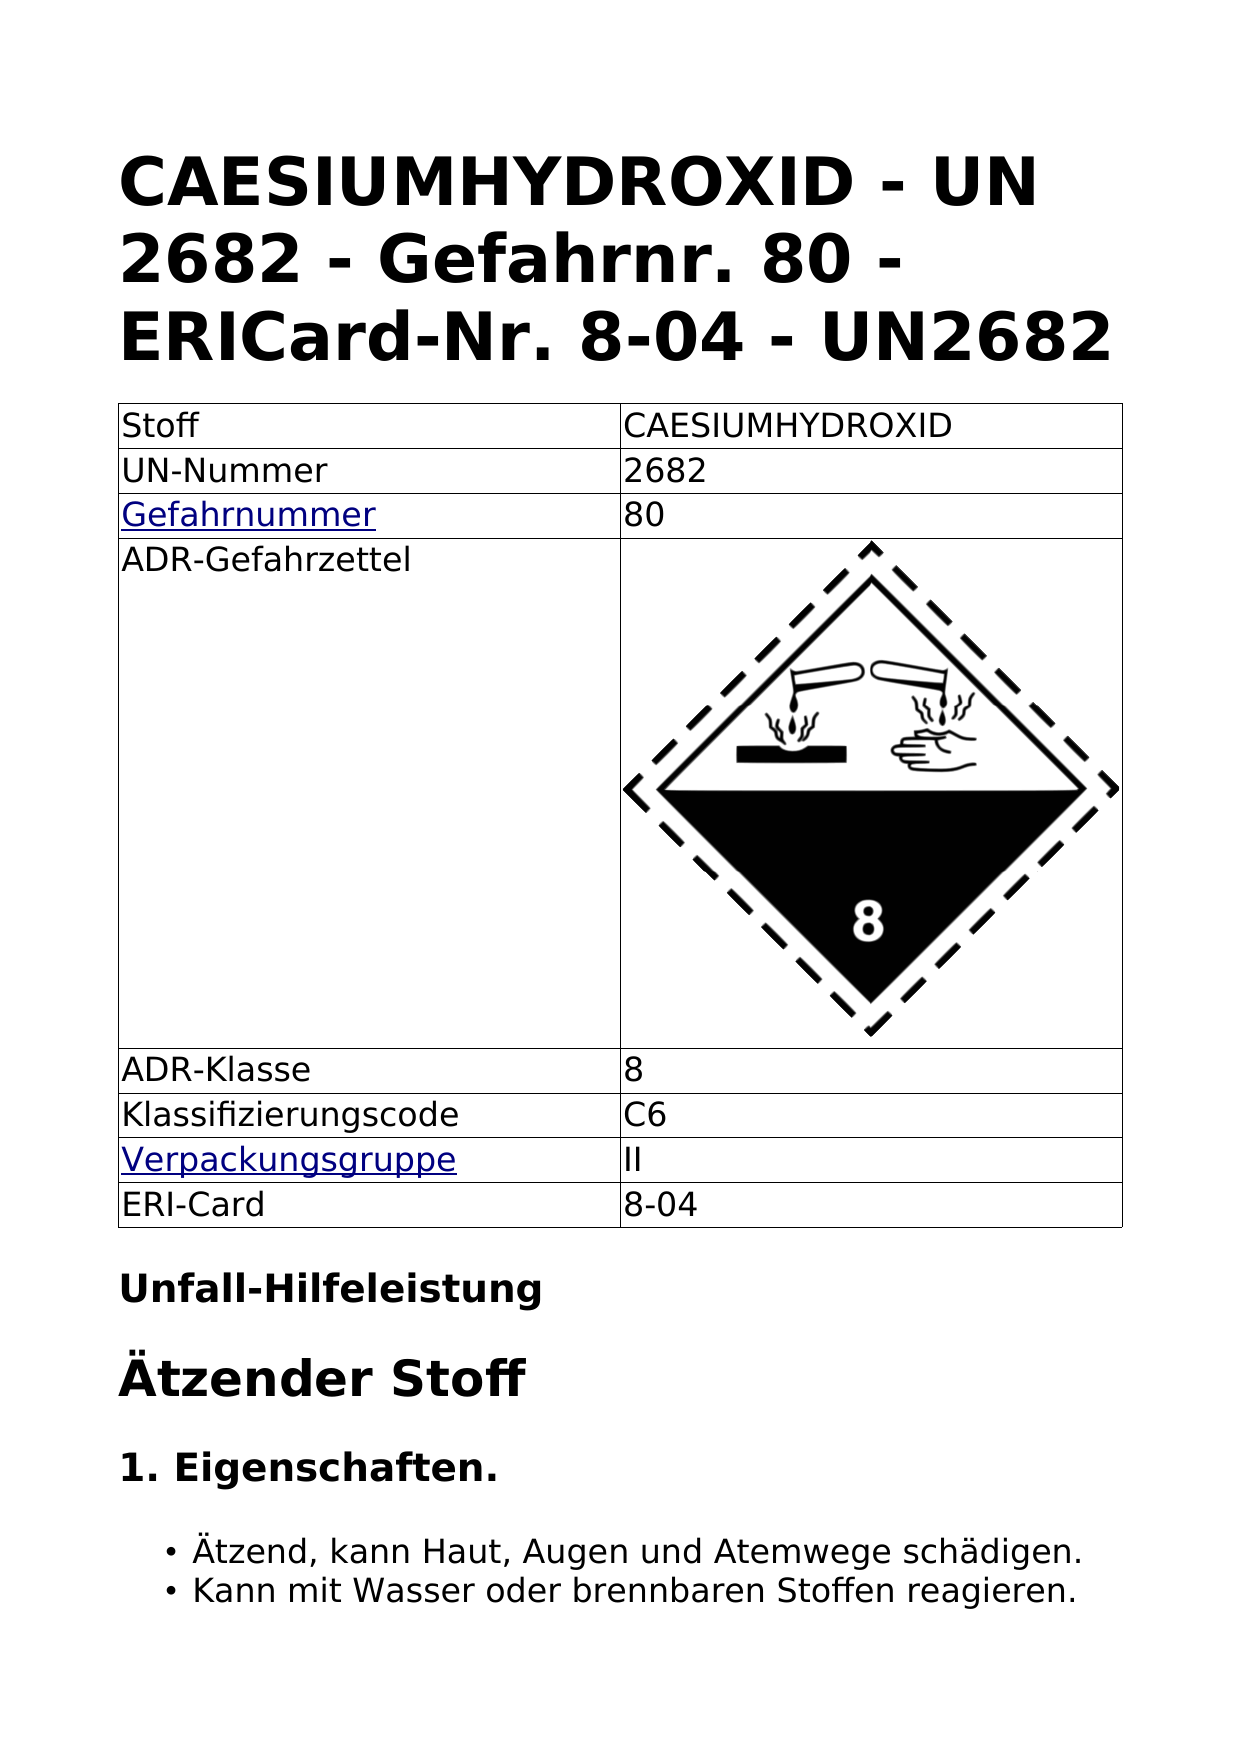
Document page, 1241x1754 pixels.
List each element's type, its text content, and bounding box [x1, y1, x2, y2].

table_cell 2682 [621, 449, 1122, 493]
table_cell ADR-Gefahrzettel [119, 539, 620, 1048]
subtitle Unfall-Hilfeleistung [118, 1267, 1122, 1312]
list Ätzend, kann Haut, Augen und Atemwege schädigen. [177, 1532, 1122, 1571]
table_cell ADR-Klasse [119, 1049, 620, 1092]
subtitle 1. Eigenschaften. [118, 1445, 1122, 1490]
subtitle CAESIUMHYDROXID - UN 2682 - Gefahrnr. 80 - ERICard-Nr. 8-04 - UN2682 [118, 143, 1122, 376]
table_cell 8-04 [621, 1183, 1122, 1227]
table_cell II [621, 1138, 1122, 1182]
table_cell Klassifizierungscode [119, 1094, 620, 1137]
table_cell Gefahrnummer [119, 494, 620, 538]
list Kann mit Wasser oder brennbaren Stoffen reagieren. [177, 1571, 1122, 1610]
picture [622, 540, 1120, 1037]
table_cell ERI-Card [119, 1183, 620, 1227]
subtitle Ätzender Stoff [118, 1349, 1122, 1408]
table_cell C6 [621, 1094, 1122, 1137]
table_cell Verpackungsgruppe [119, 1138, 620, 1182]
table_cell [621, 539, 1122, 1048]
table_cell 80 [621, 494, 1122, 538]
table_header CAESIUMHYDROXID [621, 404, 1122, 448]
table_cell UN-Nummer [119, 449, 620, 493]
table_header Stoff [119, 404, 620, 448]
table_cell 8 [621, 1049, 1122, 1092]
